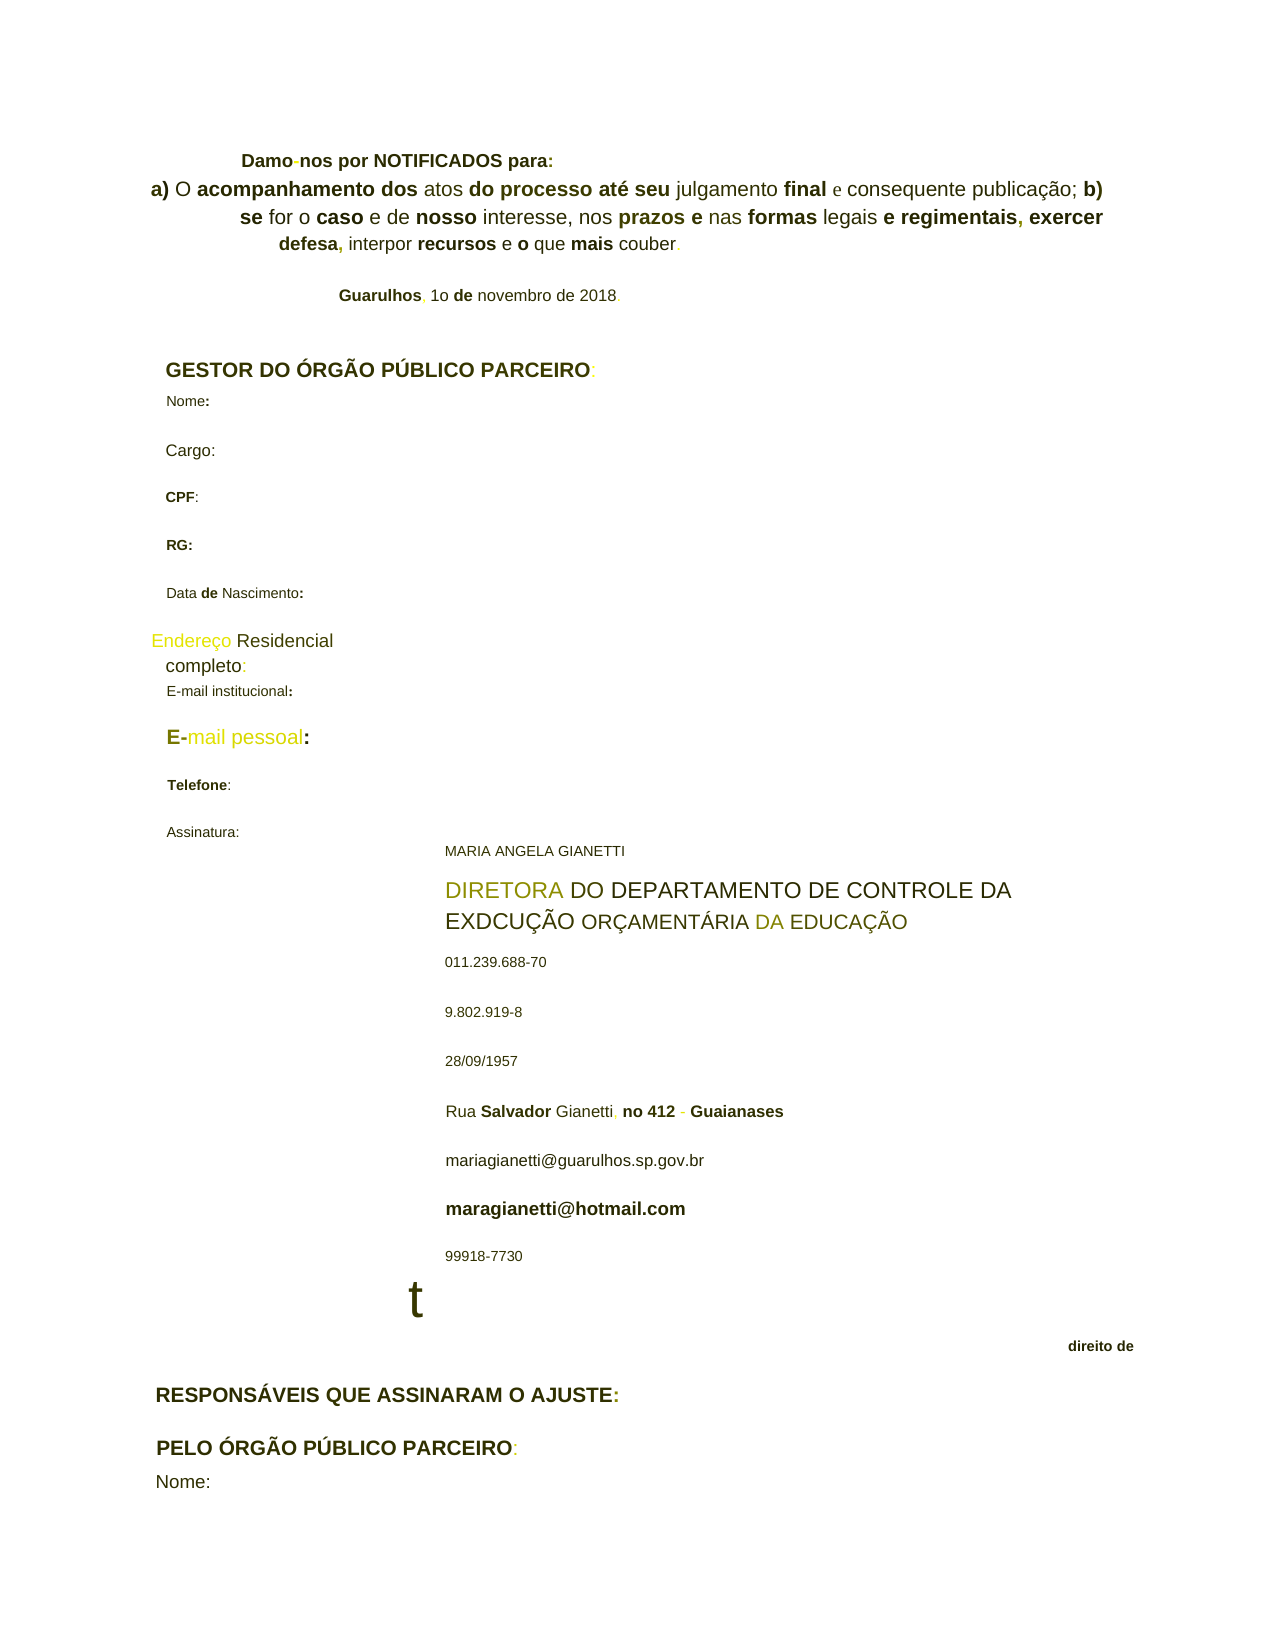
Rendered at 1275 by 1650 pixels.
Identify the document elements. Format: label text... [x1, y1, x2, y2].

text Endereço Residencial completo: [151, 630, 398, 676]
text a) O acompanhamento dos atos do processo até seu julgamento final e consequente publicação; b) se for o caso e de nosso interesse, nos prazos e nas formas legais e regimentais, exercer [151, 177, 1103, 228]
text 99918-7730 [445, 1247, 583, 1264]
text MARIA ANGELA GIANETTI [444, 843, 712, 860]
text Rua Salvador Gianetti, no 412 - Guaianases [445, 1101, 847, 1121]
text PELO ÓRGÃO PÚBLICO PARCEIRO: [156, 1436, 554, 1459]
text GESTOR DO ÓRGÃO PÚBLICO PARCEIRO: [165, 358, 633, 382]
text Telefone: [167, 777, 287, 793]
text 011.239.688-70 [444, 954, 612, 971]
text maragianetti@hotmail.com [445, 1197, 703, 1219]
text Assinatura: [166, 824, 307, 841]
text E-mail institucional: [166, 683, 382, 700]
text Guarulhos, 1o de novembro de 2018. [338, 286, 717, 305]
text RESPONSÁVEIS QUE ASSINARAM O AJUSTE: [155, 1383, 655, 1407]
text Data de Nascimento: [166, 585, 388, 601]
text t [408, 1266, 501, 1329]
text E-mail pessoal: [166, 725, 340, 749]
text 28/09/1957 [445, 1052, 576, 1069]
text Nome: [155, 1471, 255, 1492]
text Cargo: [165, 440, 263, 459]
text Nome: [166, 393, 261, 409]
text Damo-nos por NOTIFICADOS para: [241, 150, 591, 172]
text direito de [1068, 1338, 1182, 1355]
text RG: [166, 536, 234, 553]
text mariagianetti@guarulhos.sp.gov.br [445, 1151, 774, 1170]
text 9.802.919-8 [444, 1003, 582, 1020]
text defesa, interpor recursos e o que mais couber. [278, 233, 703, 254]
text CPF: [165, 488, 246, 505]
text DIRETORA DO DEPARTAMENTO DE CONTROLE DA EXDCUÇÃO ORÇAMENTÁRIA DA EDUCAÇÃO [445, 877, 1059, 934]
